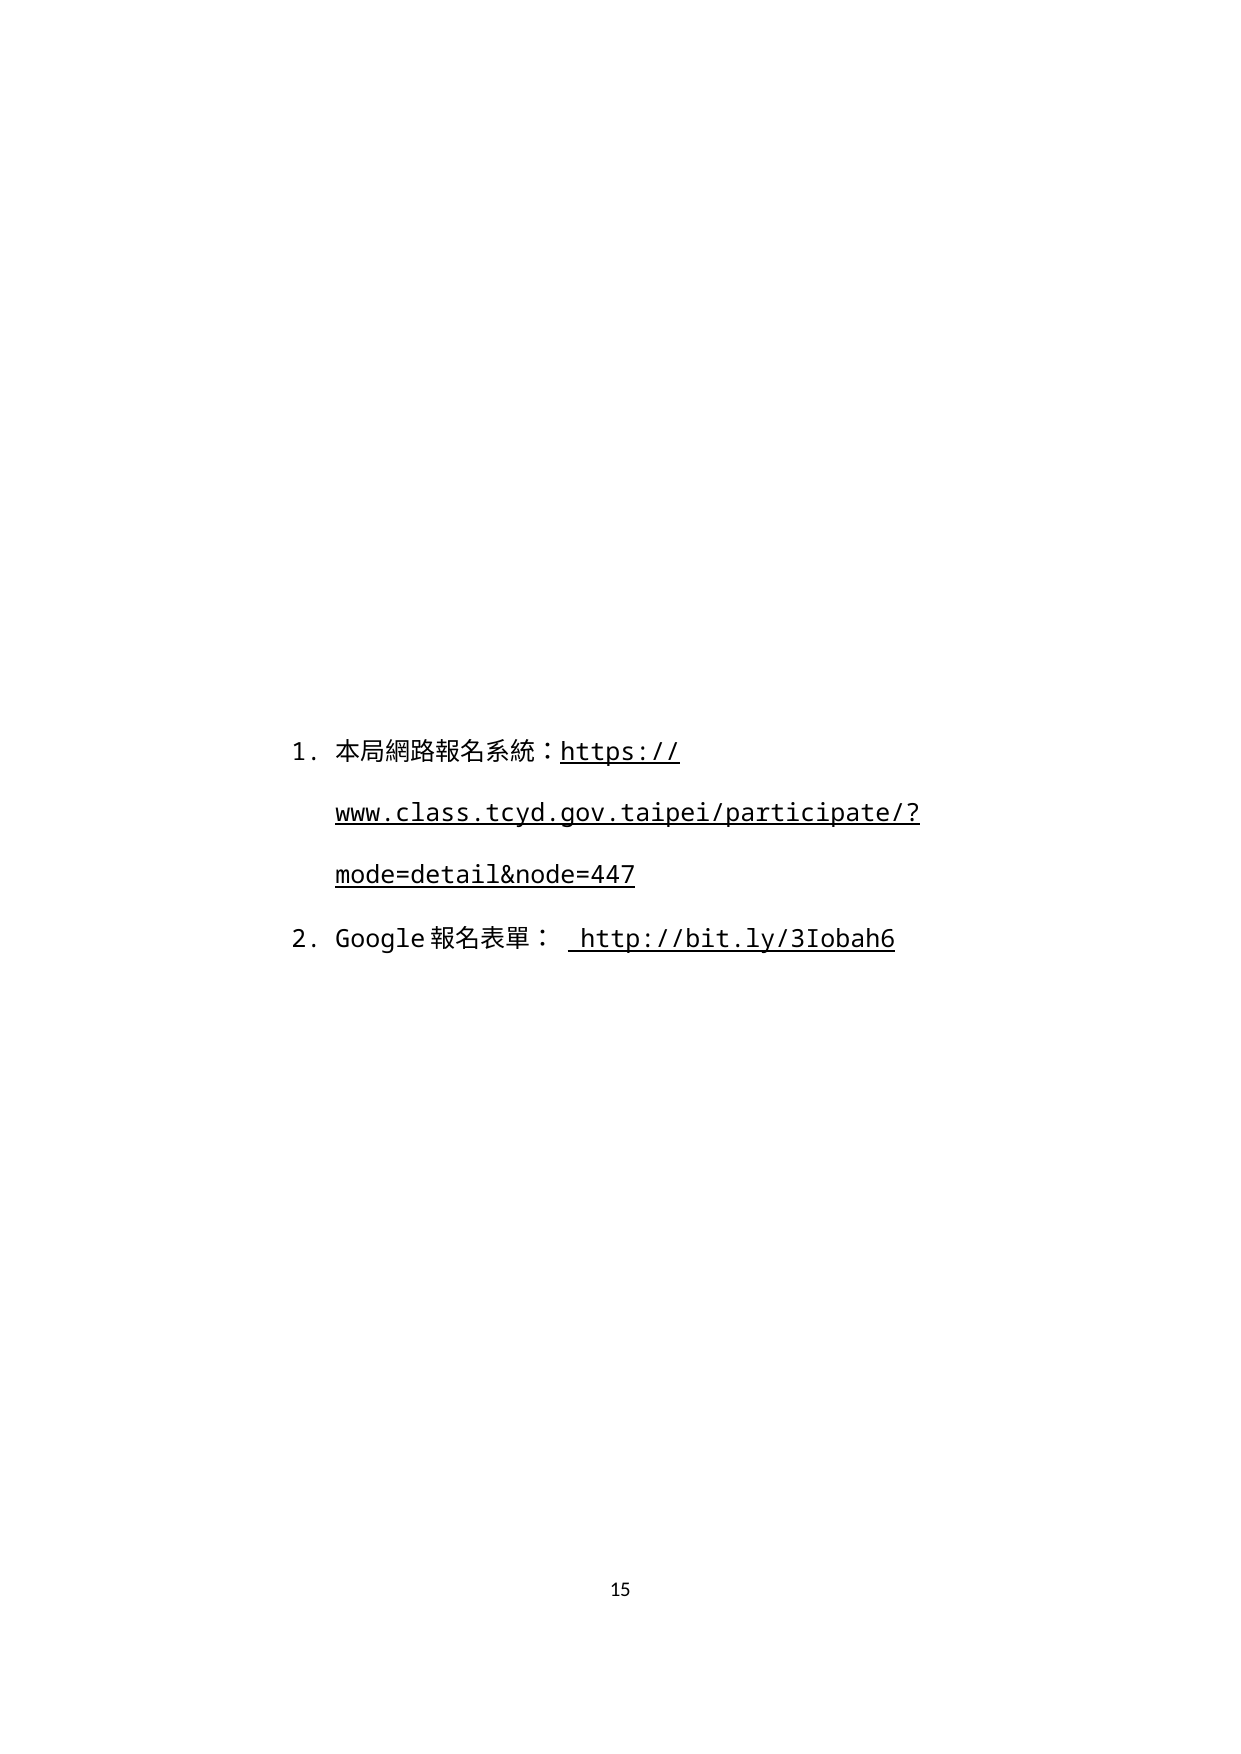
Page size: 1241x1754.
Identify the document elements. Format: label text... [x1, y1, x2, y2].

list 本局網路報名系統：https://www.class.tcyd.gov.taipei/participate/?mode=detail&node=447 [291, 708, 1053, 895]
list Google報名表單： http://bit.ly/3Iobah6 [291, 895, 1053, 958]
